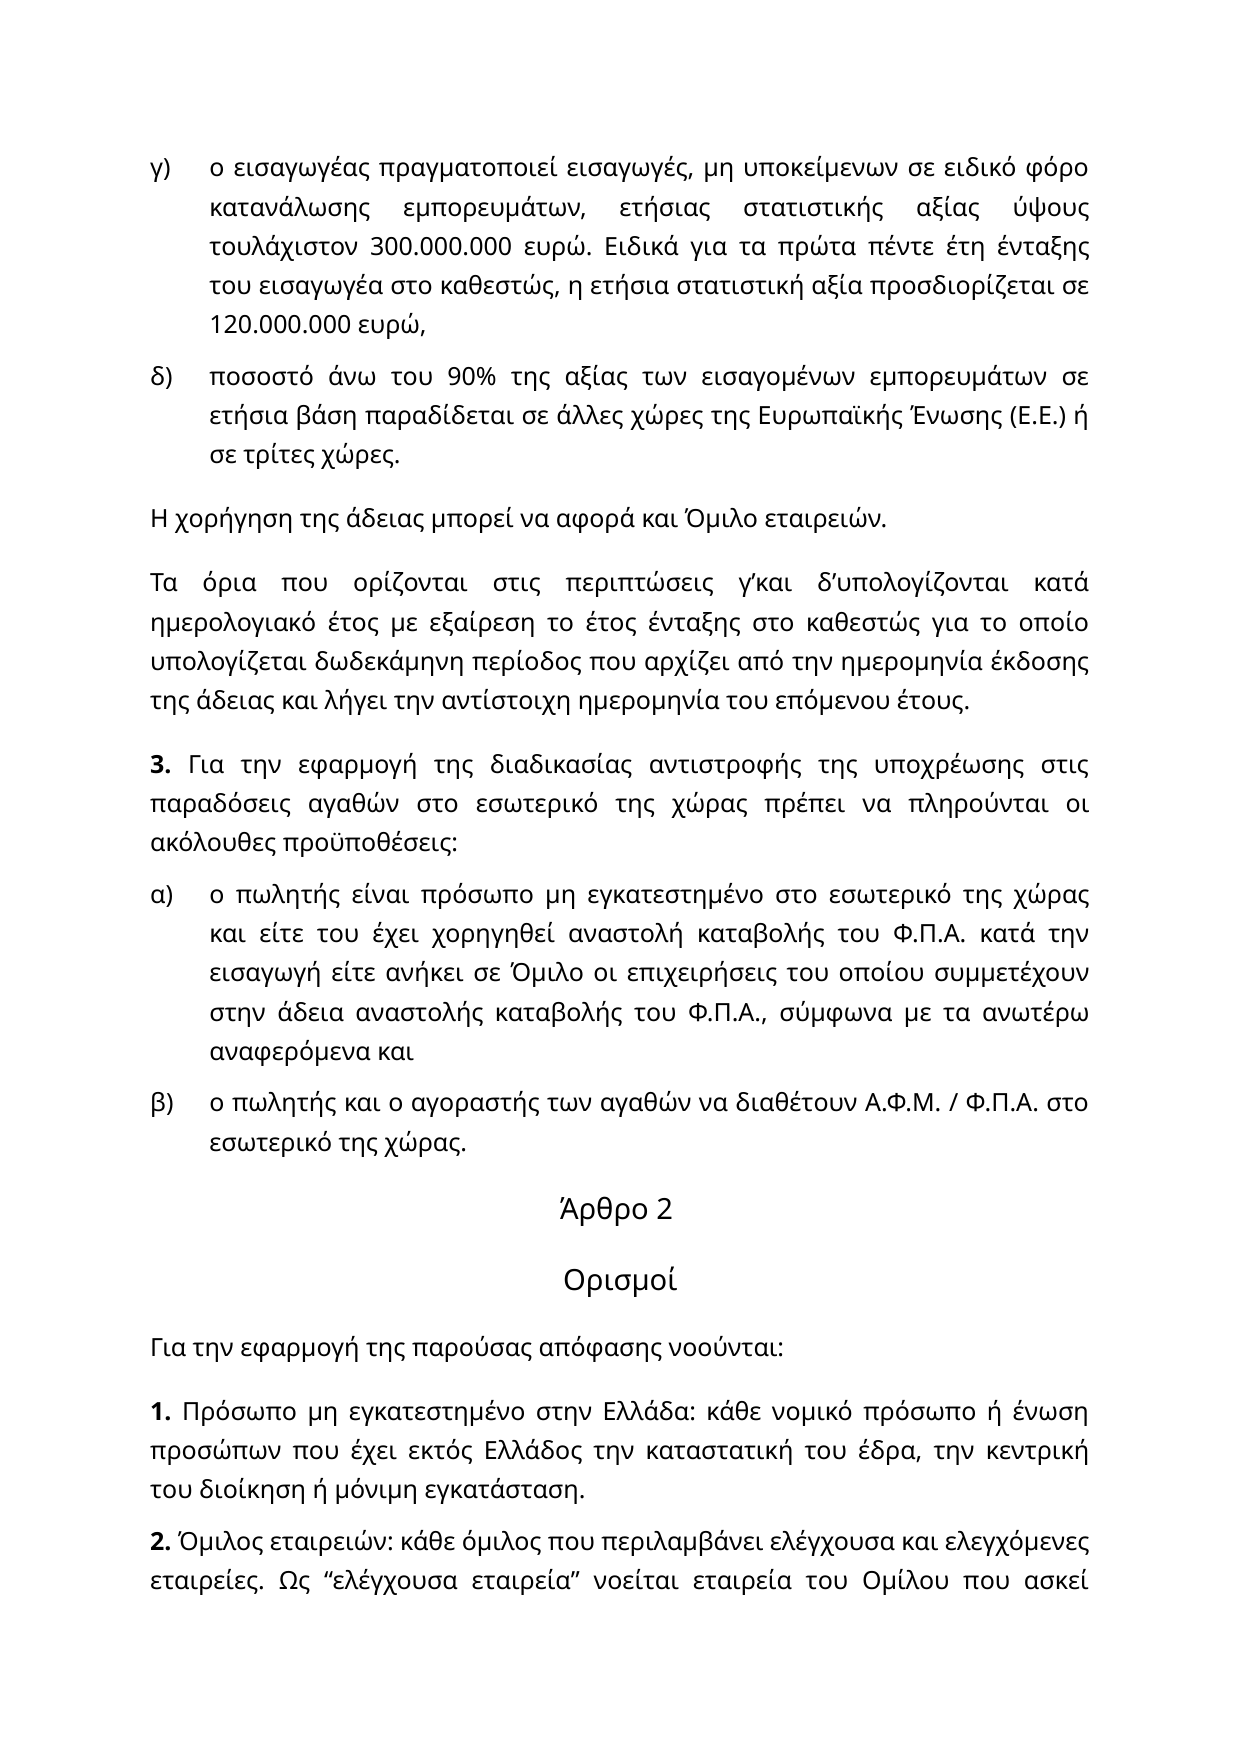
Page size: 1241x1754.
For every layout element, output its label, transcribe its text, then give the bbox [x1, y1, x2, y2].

text Η χορήγηση της άδειας μπορεί να αφορά και Όμιλο εταιρειών. [150, 501, 1090, 535]
text 1. Πρόσωπο μη εγκατεστημένο στην Ελλάδα: κάθε νομικό πρόσωπο ή ένωση προσώπων που έχει εκτός Ελλάδος την καταστατική του έδρα, την κεντρική του διοίκηση ή μόνιμη εγκατάσταση. [150, 1394, 1090, 1506]
text 2. Όμιλος εταιρειών: κάθε όμιλος που περιλαμβάνει ελέγχουσα και ελεγχόμενες εταιρείες. Ως “ελέγχουσα εταιρεία” νοείται εταιρεία του Ομίλου που ασκεί [150, 1524, 1090, 1597]
list α) ο πωλητής είναι πρόσωπο μη εγκατεστημένο στο εσωτερικό της χώρας και είτε του έχει χορηγηθεί αναστολή καταβολής του Φ.Π.Α. κατά την εισαγωγή είτε ανήκει σε Όμιλο οι επιχειρήσεις του οποίου συμμετέχουν στην άδεια αναστολής καταβολής του Φ.Π.Α., σύμφωνα με τα ανωτέρω αναφερόμενα και [150, 877, 1090, 1067]
list δ) ποσοστό άνω του 90% της αξίας των εισαγομένων εμπορευμάτων σε ετήσια βάση παραδίδεται σε άλλες χώρες της Ευρωπαϊκής Ένωσης (Ε.Ε.) ή σε τρίτες χώρες. [150, 358, 1090, 471]
list γ) ο εισαγωγέας πραγματοποιεί εισαγωγές, μη υποκείμενων σε ειδικό φόρο κατανάλωσης εμπορευμάτων, ετήσιας στατιστικής αξίας ύψους τουλάχιστον 300.000.000 ευρώ. Ειδικά για τα πρώτα πέντε έτη ένταξης του εισαγωγέα στο καθεστώς, η ετήσια στατιστική αξία προσδιορίζεται σε 120.000.000 ευρώ, [150, 150, 1090, 341]
text Τα όρια που ορίζονται στις περιπτώσεις γ’και δ’υπολογίζονται κατά ημερολογιακό έτος με εξαίρεση το έτος ένταξης στο καθεστώς για το οποίο υπολογίζεται δωδεκάμηνη περίοδος που αρχίζει από την ημερομηνία έκδοσης της άδειας και λήγει την αντίστοιχη ημερομηνία του επόμενου έτους. [150, 565, 1090, 717]
list β) ο πωλητής και ο αγοραστής των αγαθών να διαθέτουν Α.Φ.Μ. / Φ.Π.Α. στο εσωτερικό της χώρας. [150, 1085, 1090, 1158]
subtitle Ορισμοί [150, 1259, 1090, 1299]
subtitle Άρθρο 2 [150, 1188, 1090, 1228]
text 3. Για την εφαρμογή της διαδικασίας αντιστροφής της υποχρέωσης στις παραδόσεις αγαθών στο εσωτερικό της χώρας πρέπει να πληρούνται οι ακόλουθες προϋποθέσεις: [150, 747, 1090, 859]
text Για την εφαρμογή της παρούσας απόφασης νοούνται: [150, 1329, 1090, 1364]
